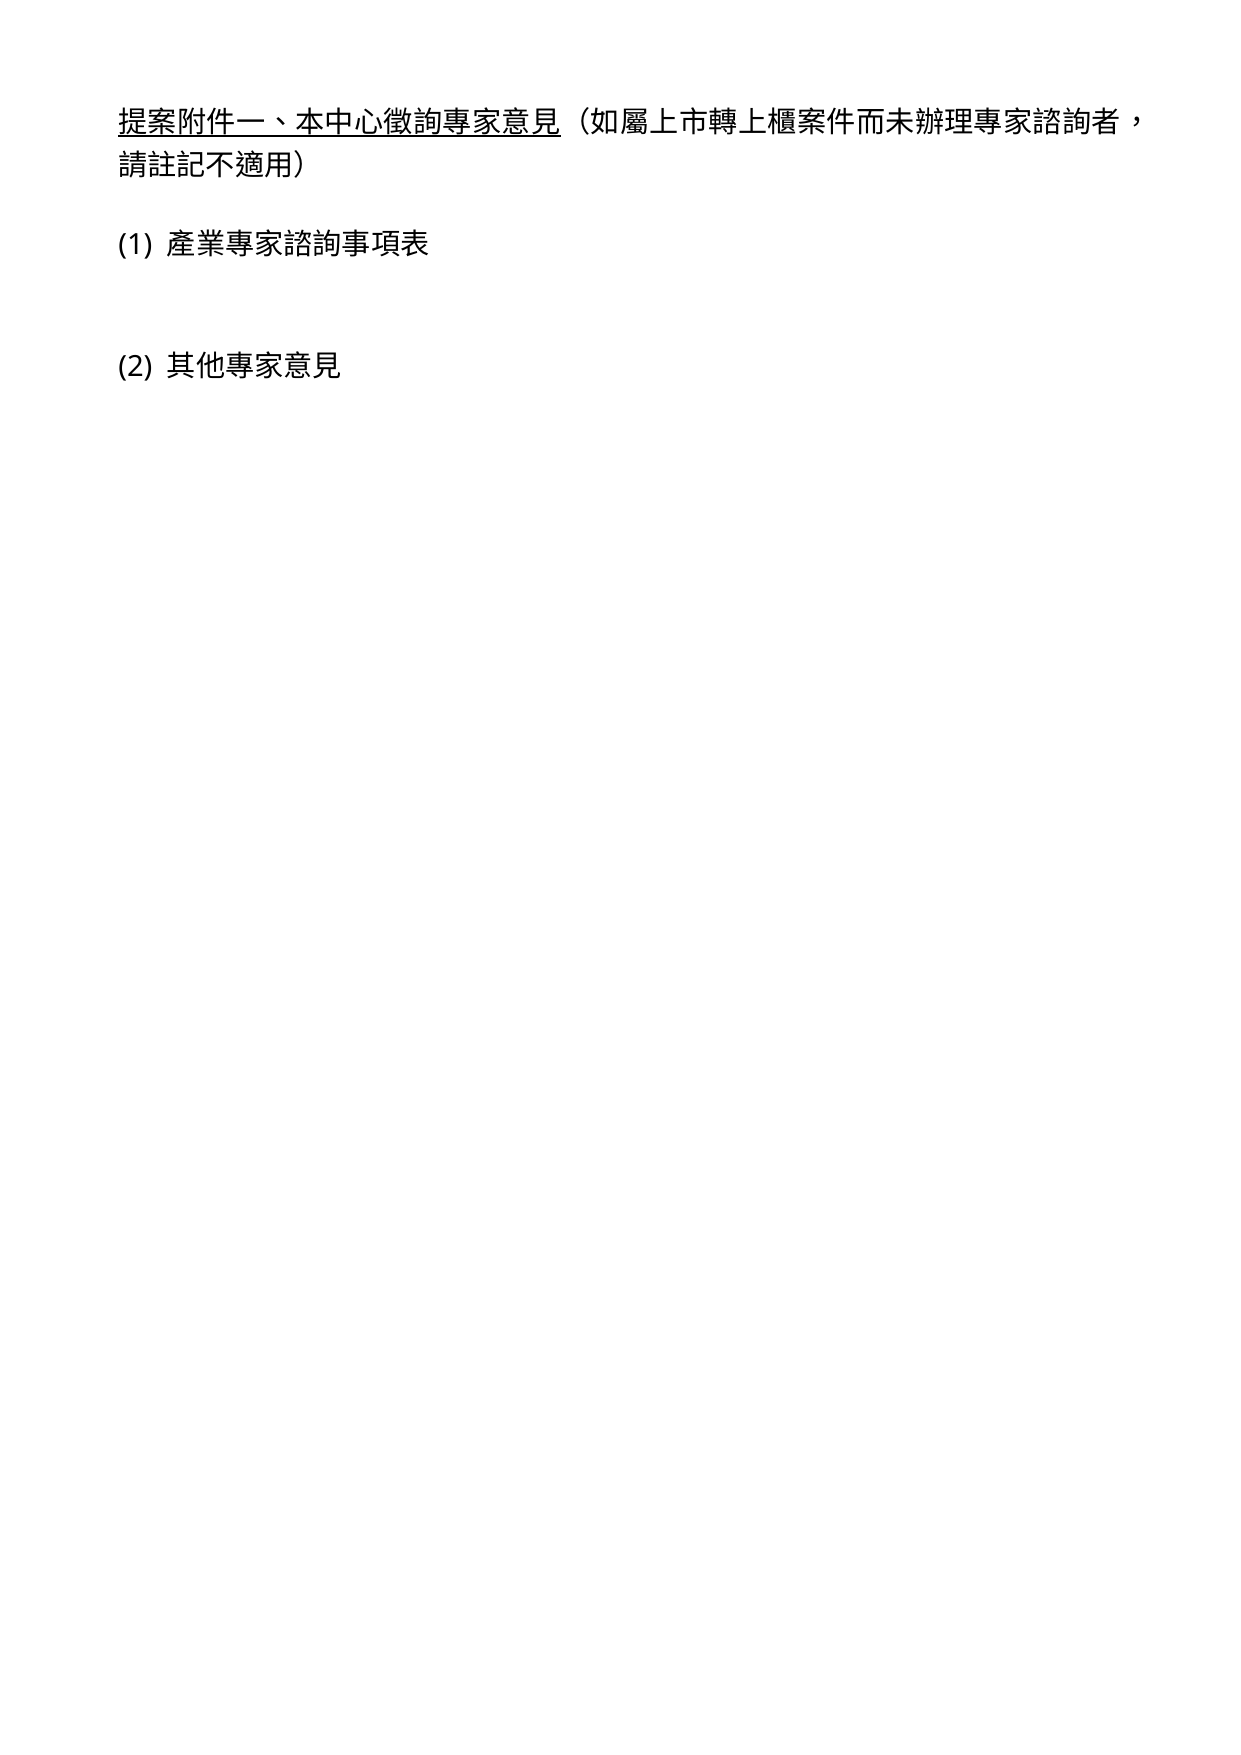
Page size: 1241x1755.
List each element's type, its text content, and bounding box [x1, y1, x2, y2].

list 其他專家意見 [118, 343, 1122, 385]
list 產業專家諮詢事項表 [118, 221, 1122, 263]
text 提案附件一、本中心徵詢專家意見（如屬上市轉上櫃案件而未辦理專家諮詢者，請註記不適用） [118, 99, 1122, 183]
